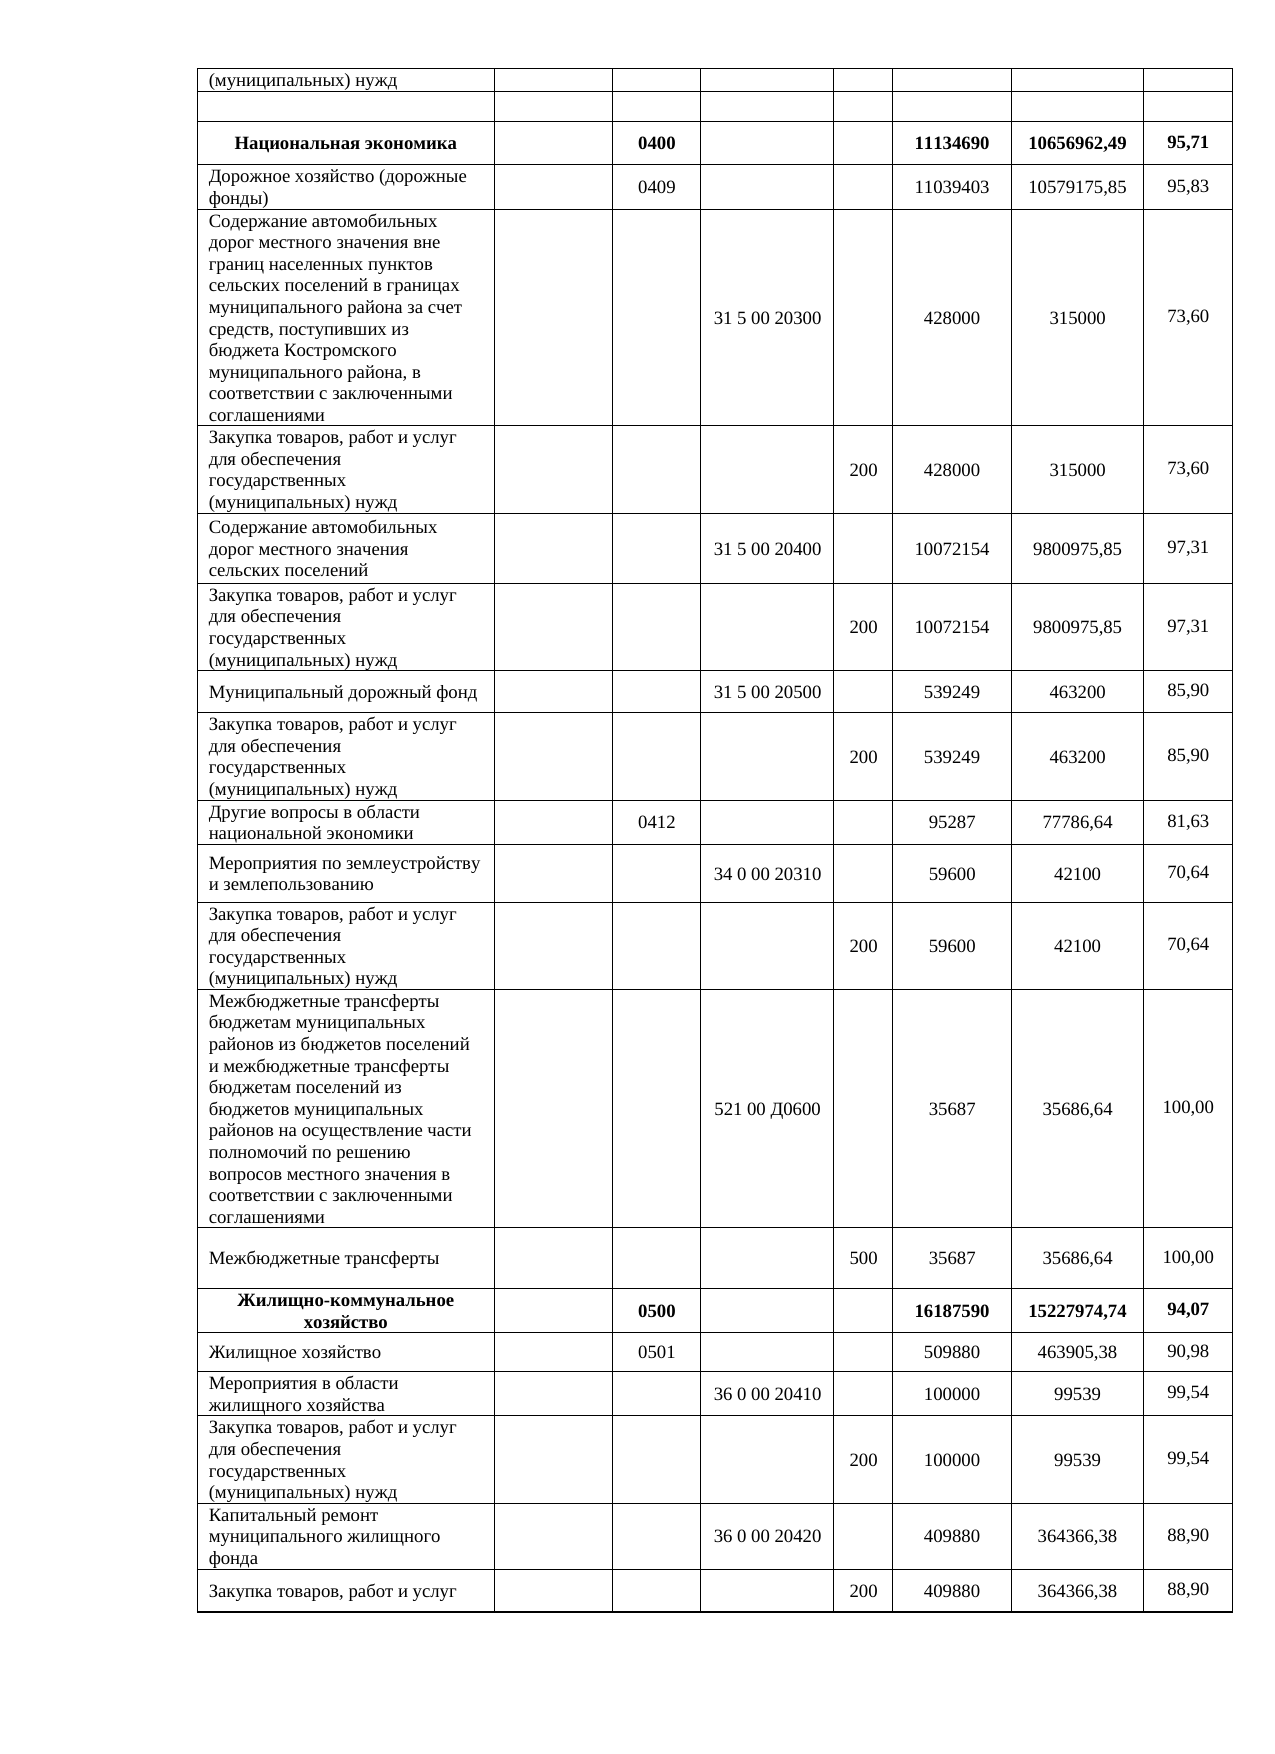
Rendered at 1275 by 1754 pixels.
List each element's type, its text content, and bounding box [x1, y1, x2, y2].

table_cell [613, 1416, 700, 1503]
table_cell [495, 92, 612, 121]
table_cell [495, 1289, 612, 1332]
table_cell 59600 [893, 845, 1011, 902]
table_cell [613, 92, 700, 121]
table_cell 35686,64 [1012, 1228, 1143, 1288]
table_cell [834, 210, 892, 425]
table_cell [701, 426, 833, 512]
table_cell [495, 165, 612, 208]
table_cell Закупка товаров, работ и услуг [198, 1570, 494, 1611]
table_cell [495, 903, 612, 989]
table_cell Закупка товаров, работ и услуг для обеспечения государственных (муниципальных) нужд [198, 426, 494, 512]
table_cell 99,54 [1144, 1416, 1232, 1503]
table_cell [613, 1570, 700, 1611]
table_cell Муниципальный дорожный фонд [198, 671, 494, 712]
table_cell [834, 1289, 892, 1332]
table_cell [701, 69, 833, 91]
table_cell 409880 [893, 1570, 1011, 1611]
table_cell [613, 1372, 700, 1415]
table_cell 85,90 [1144, 713, 1232, 799]
table_cell [613, 1504, 700, 1568]
table_cell 100000 [893, 1372, 1011, 1415]
table_cell 539249 [893, 671, 1011, 712]
table_cell 95,83 [1144, 165, 1232, 208]
table_cell 42100 [1012, 845, 1143, 902]
table_cell 10656962,49 [1012, 122, 1143, 164]
table_cell [834, 165, 892, 208]
table_cell [701, 122, 833, 164]
table_cell 99539 [1012, 1372, 1143, 1415]
table_cell Содержание автомобильных дорог местного значения вне границ населенных пунктов сельских поселений в границах муниципального района за счет средств, поступивших из бюджета Костромского муниципального района, в соответствии с заключенными соглашениями [198, 210, 494, 425]
table_cell 15227974,74 [1012, 1289, 1143, 1332]
table_cell 70,64 [1144, 903, 1232, 989]
table_cell [1012, 92, 1143, 121]
table_cell [613, 69, 700, 91]
table_cell [1012, 69, 1143, 91]
table_cell [495, 1333, 612, 1371]
table_cell [495, 1228, 612, 1288]
table_cell [495, 990, 612, 1227]
table_cell [834, 1504, 892, 1568]
table_cell Капитальный ремонт муниципального жилищного фонда [198, 1504, 494, 1568]
table_cell [834, 671, 892, 712]
table_cell (муниципальных) нужд [198, 69, 494, 91]
table_cell [495, 1372, 612, 1415]
table_cell 100,00 [1144, 990, 1232, 1227]
table_cell [495, 514, 612, 583]
table_cell 36 0 00 20420 [701, 1504, 833, 1568]
table_cell 11039403 [893, 165, 1011, 208]
table_cell 35687 [893, 990, 1011, 1227]
table_cell [701, 92, 833, 121]
table_cell 200 [834, 426, 892, 512]
table_cell [834, 69, 892, 91]
table_cell [834, 514, 892, 583]
table_cell 463200 [1012, 671, 1143, 712]
table_cell 200 [834, 1416, 892, 1503]
table_cell [495, 801, 612, 844]
table_cell 100,00 [1144, 1228, 1232, 1288]
table_cell Закупка товаров, работ и услуг для обеспечения государственных (муниципальных) нужд [198, 1416, 494, 1503]
table_cell [701, 1228, 833, 1288]
table_cell 500 [834, 1228, 892, 1288]
table_cell 70,64 [1144, 845, 1232, 902]
table_cell 85,90 [1144, 671, 1232, 712]
table_cell 200 [834, 584, 892, 670]
table_cell 59600 [893, 903, 1011, 989]
table_cell 539249 [893, 713, 1011, 799]
table_cell Мероприятия в области жилищного хозяйства [198, 1372, 494, 1415]
table_cell Закупка товаров, работ и услуг для обеспечения государственных (муниципальных) нужд [198, 713, 494, 799]
table_cell [1144, 69, 1232, 91]
table_cell 315000 [1012, 210, 1143, 425]
table_cell 428000 [893, 210, 1011, 425]
table_cell [834, 801, 892, 844]
table_cell [495, 210, 612, 425]
table_cell [495, 1504, 612, 1568]
table_cell 100000 [893, 1416, 1011, 1503]
table_cell [893, 69, 1011, 91]
table_cell [495, 845, 612, 902]
table_cell 95,71 [1144, 122, 1232, 164]
table_cell 34 0 00 20310 [701, 845, 833, 902]
table_cell [495, 1570, 612, 1611]
table_cell 95287 [893, 801, 1011, 844]
table_cell 0400 [613, 122, 700, 164]
table_cell [613, 584, 700, 670]
table_cell [613, 713, 700, 799]
table_cell Мероприятия по землеустройству и землепользованию [198, 845, 494, 902]
table_cell 42100 [1012, 903, 1143, 989]
table_cell [613, 845, 700, 902]
table_cell Жилищное хозяйство [198, 1333, 494, 1371]
table_cell 0412 [613, 801, 700, 844]
table_cell 0501 [613, 1333, 700, 1371]
table_cell 0500 [613, 1289, 700, 1332]
table_cell 11134690 [893, 122, 1011, 164]
table_cell [701, 1570, 833, 1611]
table_cell [701, 1289, 833, 1332]
table_cell 364366,38 [1012, 1570, 1143, 1611]
table_cell 88,90 [1144, 1570, 1232, 1611]
table_cell [701, 584, 833, 670]
table_cell [834, 990, 892, 1227]
table_cell 428000 [893, 426, 1011, 512]
table_cell 90,98 [1144, 1333, 1232, 1371]
table_cell [701, 903, 833, 989]
table_cell [613, 671, 700, 712]
table_cell 463905,38 [1012, 1333, 1143, 1371]
table_cell Другие вопросы в области национальной экономики [198, 801, 494, 844]
table_cell [495, 713, 612, 799]
table_cell 16187590 [893, 1289, 1011, 1332]
table_cell [495, 584, 612, 670]
table_cell [495, 671, 612, 712]
table_cell 99539 [1012, 1416, 1143, 1503]
table_cell 200 [834, 713, 892, 799]
table_cell 31 5 00 20300 [701, 210, 833, 425]
table_cell 9800975,85 [1012, 584, 1143, 670]
table_cell [701, 801, 833, 844]
table_cell [198, 92, 494, 121]
table_cell 315000 [1012, 426, 1143, 512]
table_cell [893, 92, 1011, 121]
table_cell 31 5 00 20500 [701, 671, 833, 712]
table_cell 509880 [893, 1333, 1011, 1371]
table_cell [701, 1333, 833, 1371]
table_cell [613, 903, 700, 989]
table_cell 99,54 [1144, 1372, 1232, 1415]
table_cell [613, 1228, 700, 1288]
table_cell Национальная экономика [198, 122, 494, 164]
table_cell [834, 1333, 892, 1371]
table_cell [613, 514, 700, 583]
table_cell 94,07 [1144, 1289, 1232, 1332]
table_cell 73,60 [1144, 426, 1232, 512]
table_cell 200 [834, 903, 892, 989]
table_cell 0409 [613, 165, 700, 208]
table_cell [701, 1416, 833, 1503]
table_cell Жилищно-коммунальное хозяйство [198, 1289, 494, 1332]
table_cell Межбюджетные трансферты бюджетам муниципальных районов из бюджетов поселений и межбюджетные трансферты бюджетам поселений из бюджетов муниципальных районов на осуществление части полномочий по решению вопросов местного значения в соответствии с заключенными соглашениями [198, 990, 494, 1227]
table_cell [701, 165, 833, 208]
table_cell [613, 210, 700, 425]
table_cell 200 [834, 1570, 892, 1611]
table_cell Содержание автомобильных дорог местного значения сельских поселений [198, 514, 494, 583]
table_cell [834, 122, 892, 164]
table_cell [834, 92, 892, 121]
table_cell 521 00 Д0600 [701, 990, 833, 1227]
table_cell 97,31 [1144, 584, 1232, 670]
table_cell [834, 845, 892, 902]
table_cell [495, 69, 612, 91]
table_cell 9800975,85 [1012, 514, 1143, 583]
table_cell [613, 426, 700, 512]
table_cell 81,63 [1144, 801, 1232, 844]
table_cell 35687 [893, 1228, 1011, 1288]
table_cell 36 0 00 20410 [701, 1372, 833, 1415]
table_cell 10072154 [893, 514, 1011, 583]
table_cell 31 5 00 20400 [701, 514, 833, 583]
table_cell 77786,64 [1012, 801, 1143, 844]
table_cell Межбюджетные трансферты [198, 1228, 494, 1288]
table_cell 409880 [893, 1504, 1011, 1568]
table_cell [1144, 92, 1232, 121]
table_cell 35686,64 [1012, 990, 1143, 1227]
table_cell [701, 713, 833, 799]
table_cell [495, 1416, 612, 1503]
table_cell 10072154 [893, 584, 1011, 670]
table_cell 88,90 [1144, 1504, 1232, 1568]
table_cell Закупка товаров, работ и услуг для обеспечения государственных (муниципальных) нужд [198, 584, 494, 670]
table_cell [495, 122, 612, 164]
table_cell [495, 426, 612, 512]
table_cell 73,60 [1144, 210, 1232, 425]
table_cell 463200 [1012, 713, 1143, 799]
table_cell 97,31 [1144, 514, 1232, 583]
table_cell 364366,38 [1012, 1504, 1143, 1568]
table_cell Дорожное хозяйство (дорожные фонды) [198, 165, 494, 208]
table_cell [834, 1372, 892, 1415]
table_cell Закупка товаров, работ и услуг для обеспечения государственных (муниципальных) нужд [198, 903, 494, 989]
table_cell 10579175,85 [1012, 165, 1143, 208]
table_cell [613, 990, 700, 1227]
